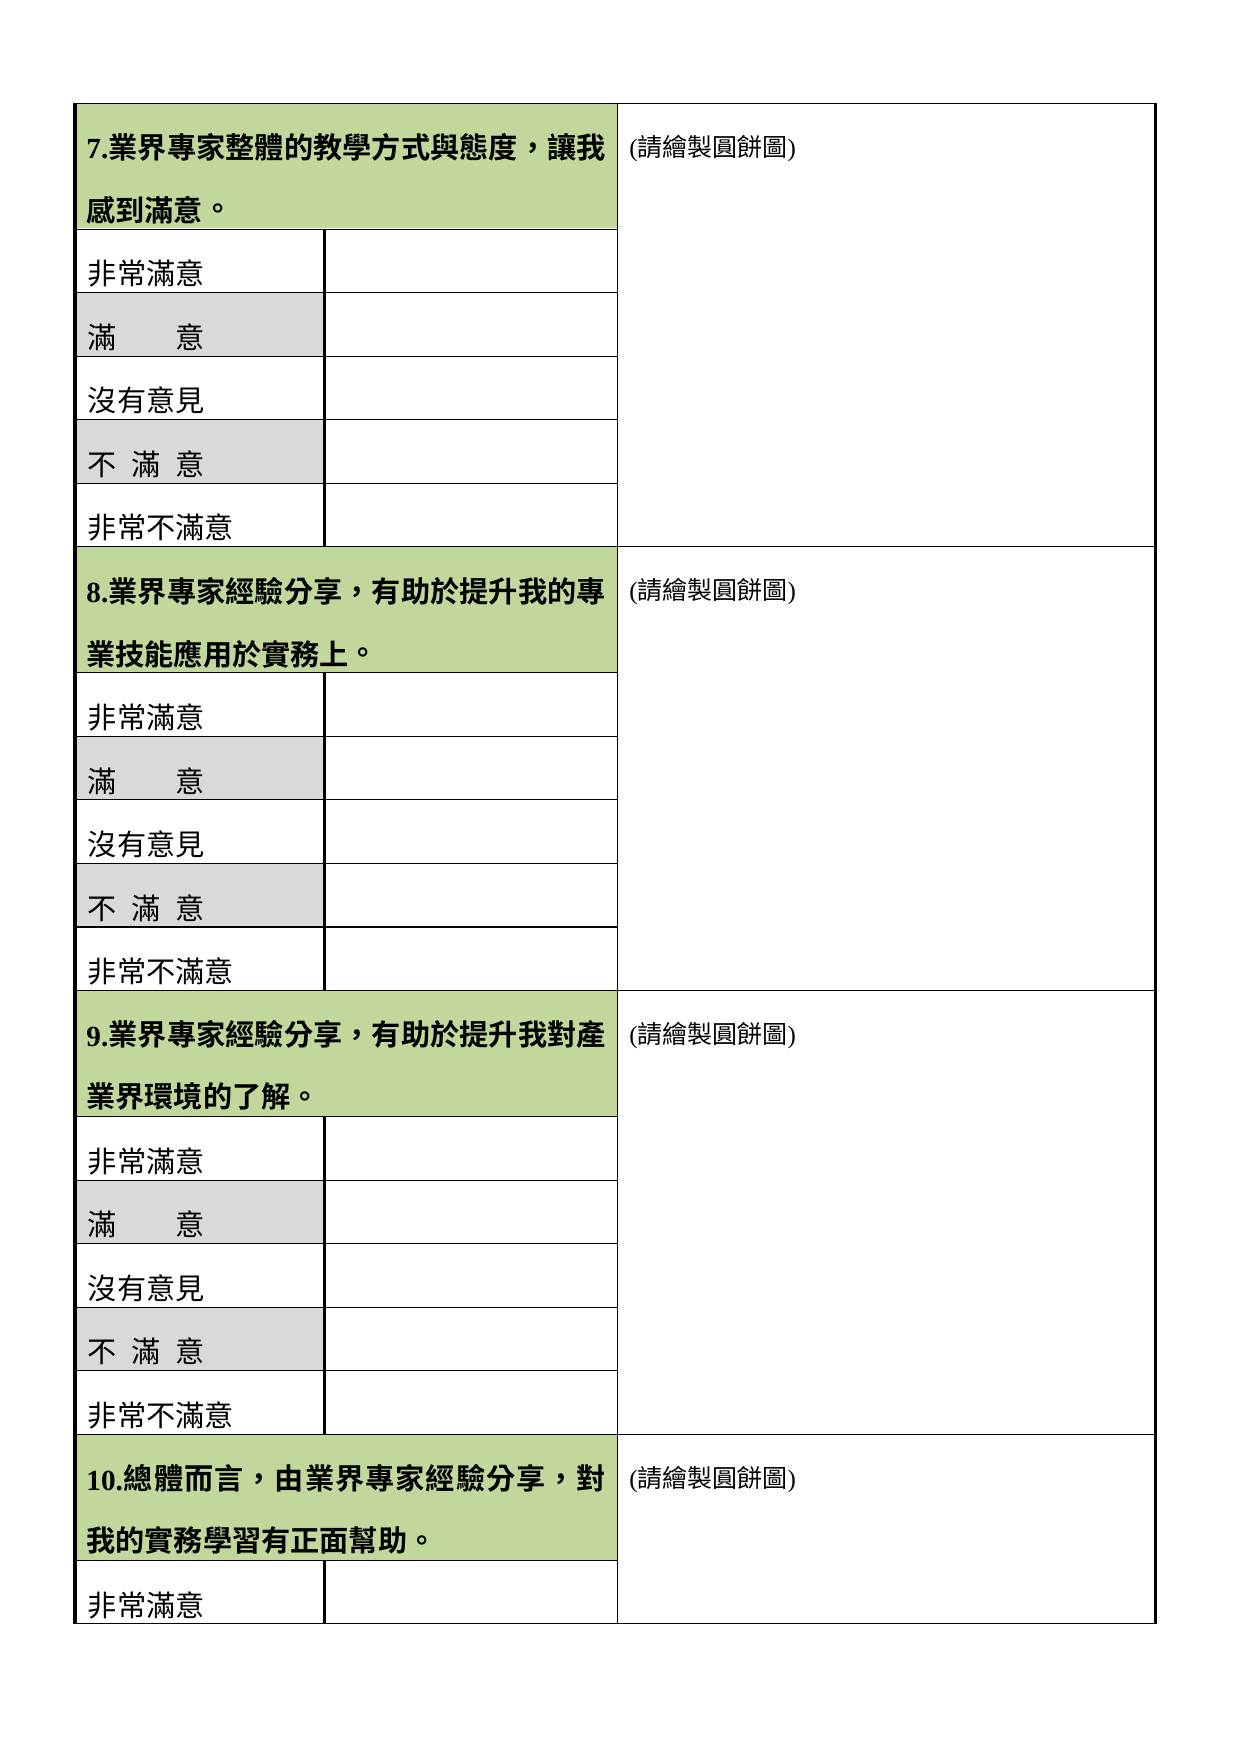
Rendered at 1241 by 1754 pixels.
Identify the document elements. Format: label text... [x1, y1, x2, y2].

table_cell [326, 673, 617, 736]
table_cell 滿 意 [77, 737, 323, 799]
table_cell 非常滿意 [77, 1561, 323, 1623]
table_cell [326, 864, 617, 926]
table_cell 非常滿意 [77, 1117, 323, 1179]
table_cell 不 滿 意 [77, 1308, 323, 1370]
table_cell [326, 357, 617, 419]
table_cell [326, 293, 617, 356]
table_cell 非常滿意 [77, 230, 323, 292]
table_cell [326, 1308, 617, 1370]
table_cell (請繪製圓餅圖) [618, 104, 1154, 546]
table_cell 沒有意見 [77, 357, 323, 419]
table_cell 滿 意 [77, 1181, 323, 1243]
table_cell [326, 928, 617, 990]
table_cell [326, 1244, 617, 1307]
table_cell 不 滿 意 [77, 864, 323, 926]
table_cell [326, 800, 617, 863]
table_cell 非常不滿意 [77, 484, 323, 546]
table_cell [326, 420, 617, 483]
table_cell 滿 意 [77, 293, 323, 356]
table_cell (請繪製圓餅圖) [618, 1435, 1154, 1623]
table_cell 7.業界專家整體的教學方式與態度，讓我感到滿意。 [77, 104, 617, 228]
table_cell [326, 484, 617, 546]
table_cell (請繪製圓餅圖) [618, 547, 1154, 990]
table_cell [326, 1561, 617, 1623]
table_cell 沒有意見 [77, 1244, 323, 1307]
table_cell 10.總體而言，由業界專家經驗分享，對我的實務學習有正面幫助。 [77, 1435, 617, 1560]
table_cell [326, 230, 617, 292]
table_cell 沒有意見 [77, 800, 323, 863]
table_cell 非常不滿意 [77, 1371, 323, 1434]
table_cell 不 滿 意 [77, 420, 323, 483]
table_cell [326, 1371, 617, 1434]
table_cell 9.業界專家經驗分享，有助於提升我對產業界環境的了解。 [77, 991, 617, 1116]
table_cell 非常不滿意 [77, 928, 323, 990]
table_cell [326, 737, 617, 799]
table_cell 8.業界專家經驗分享，有助於提升我的專業技能應用於實務上。 [77, 547, 617, 672]
table_cell [326, 1117, 617, 1179]
table_cell (請繪製圓餅圖) [618, 991, 1154, 1434]
table_cell [326, 1181, 617, 1243]
table_cell 非常滿意 [77, 673, 323, 736]
